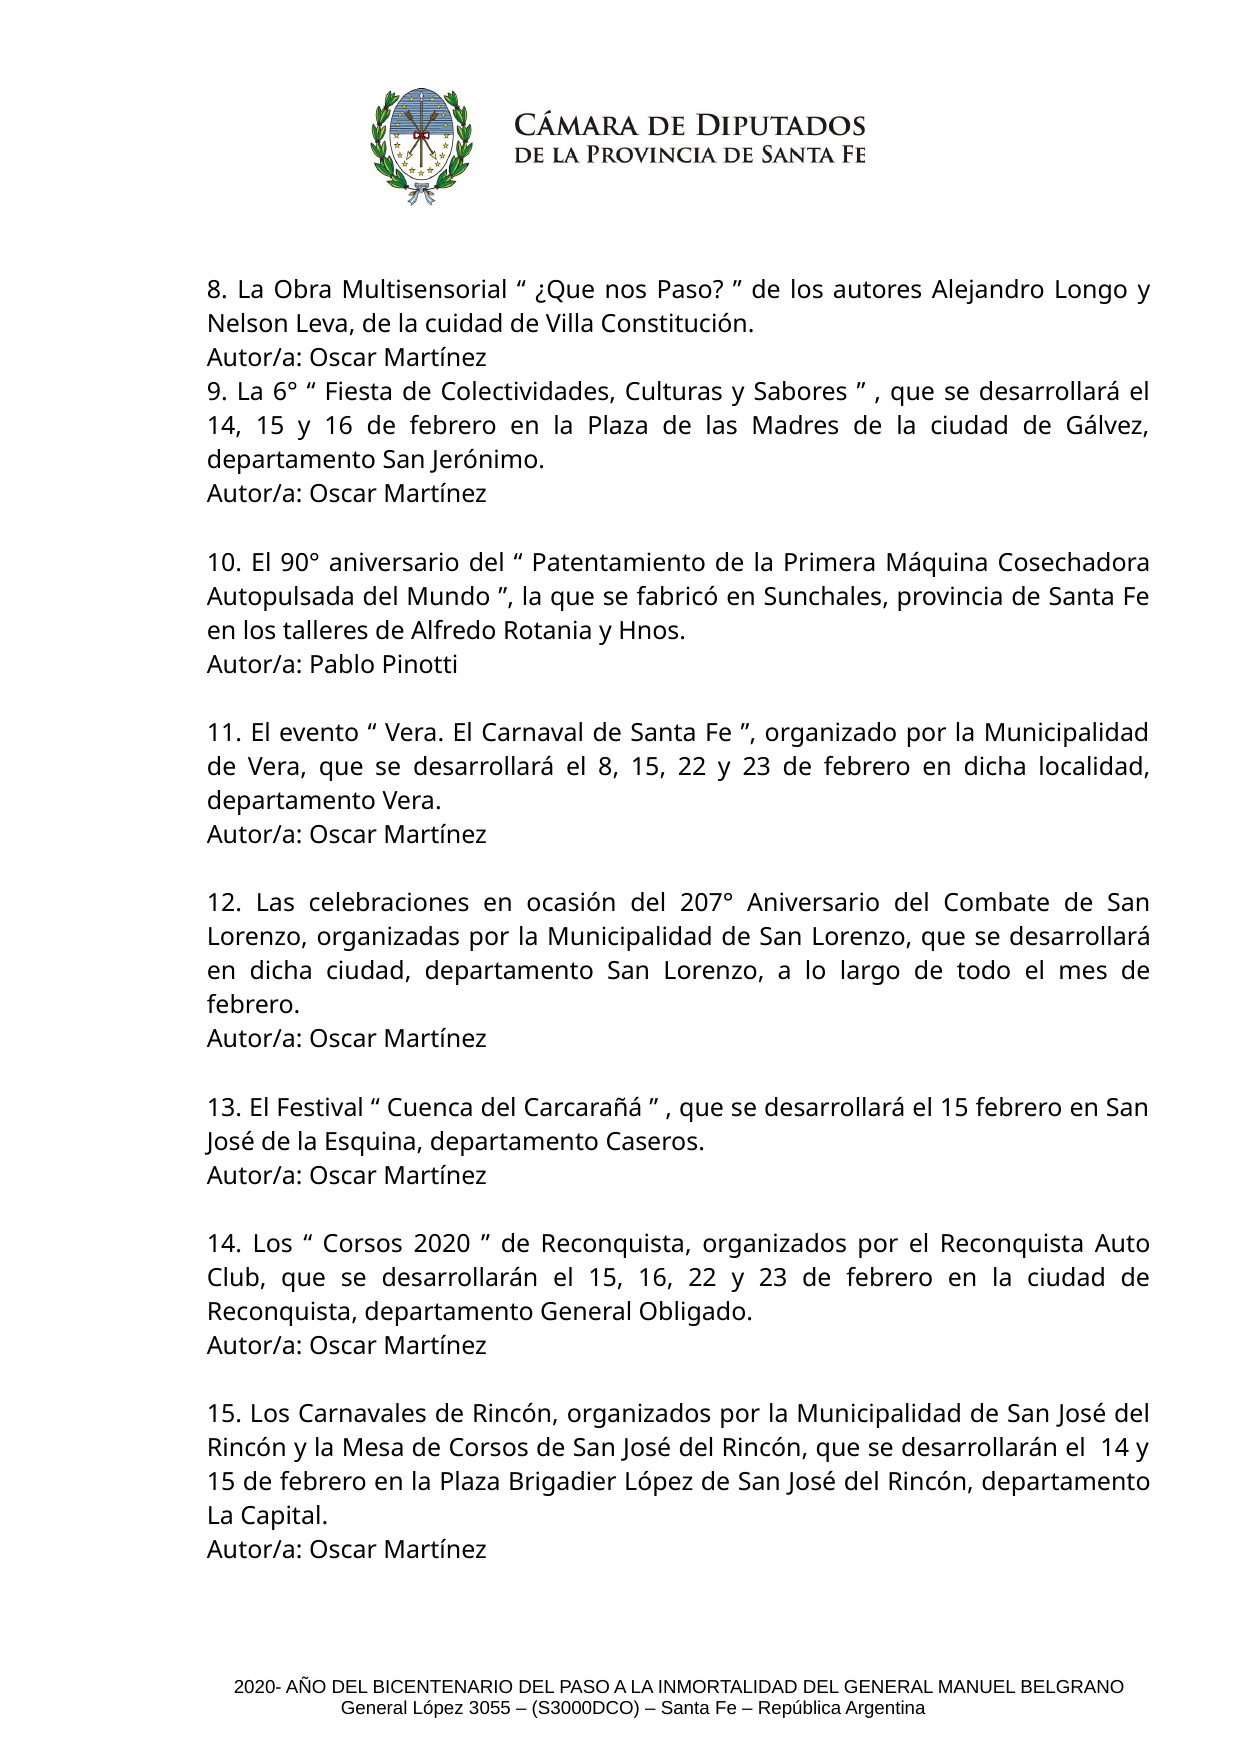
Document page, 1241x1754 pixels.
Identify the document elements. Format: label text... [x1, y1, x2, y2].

text 10. El 90° aniversario del “ Patentamiento de la Primera Máquina Cosechadora Autopulsada del Mundo ”, la que se fabricó en Sunchales, provincia de Santa Fe en los talleres de Alfredo Rotania y Hnos. [207, 544, 1152, 646]
text Autor/a: Oscar Martínez [207, 1328, 1152, 1362]
text Autor/a: Oscar Martínez [207, 1021, 1152, 1055]
text 13. El Festival “ Cuenca del Carcarañá ” , que se desarrollará el 15 febrero en San José de la Esquina, departamento Caseros. [207, 1089, 1152, 1157]
text 15. Los Carnavales de Rincón, organizados por la Municipalidad de San José del Rincón y la Mesa de Corsos de San José del Rincón, que se desarrollarán el 14 y 15 de febrero en la Plaza Brigadier López de San José del Rincón, departamento La Capital. [207, 1396, 1152, 1532]
text Autor/a: Oscar Martínez [207, 1157, 1152, 1191]
text 11. El evento “ Vera. El Carnaval de Santa Fe ”, organizado por la Municipalidad de Vera, que se desarrollará el 8, 15, 22 y 23 de febrero en dicha localidad, departamento Vera. [207, 714, 1152, 817]
text 8. La Obra Multisensorial “ ¿Que nos Paso? ” de los autores Alejandro Longo y Nelson Leva, de la cuidad de Villa Constitución. [207, 272, 1152, 340]
text Autor/a: Oscar Martínez [207, 476, 1152, 510]
picture [370, 88, 866, 210]
text 14. Los “ Corsos 2020 ” de Reconquista, organizados por el Reconquista Auto Club, que se desarrollarán el 15, 16, 22 y 23 de febrero en la ciudad de Reconquista, departamento General Obligado. [207, 1225, 1152, 1328]
text Autor/a: Oscar Martínez [207, 1532, 1152, 1566]
text 9. La 6° “ Fiesta de Colectividades, Culturas y Sabores ” , que se desarrollará el 14, 15 y 16 de febrero en la Plaza de las Madres de la ciudad de Gálvez, departamento San Jerónimo. [207, 374, 1152, 476]
text Autor/a: Oscar Martínez [207, 817, 1152, 851]
text 12. Las celebraciones en ocasión del 207° Aniversario del Combate de San Lorenzo, organizadas por la Municipalidad de San Lorenzo, que se desarrollará en dicha ciudad, departamento San Lorenzo, a lo largo de todo el mes de febrero. [207, 885, 1152, 1021]
text Autor/a: Pablo Pinotti [207, 646, 1152, 680]
text Autor/a: Oscar Martínez [207, 340, 1152, 374]
